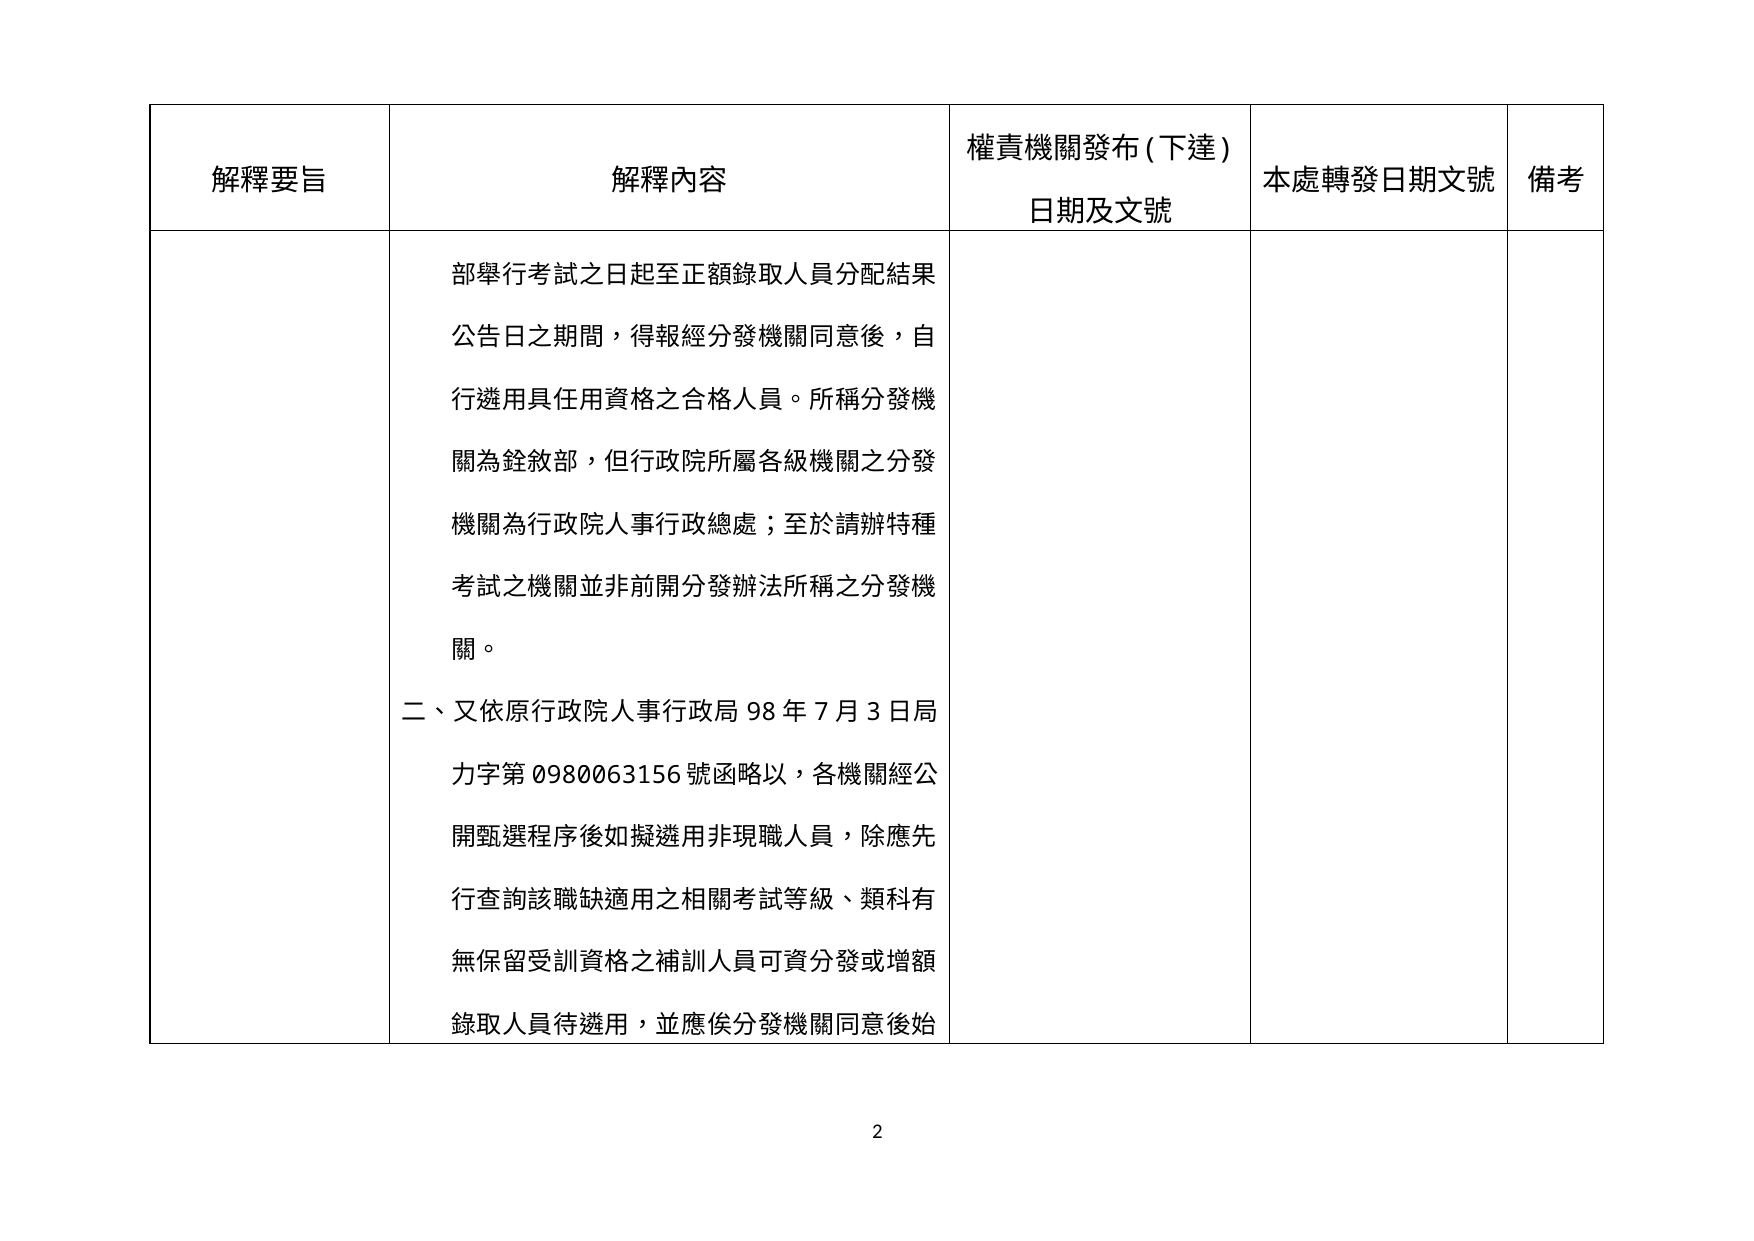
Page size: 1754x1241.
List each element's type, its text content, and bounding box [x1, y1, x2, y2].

table_cell [1251, 231, 1507, 1043]
table_header 本處轉發日期文號 [1251, 105, 1507, 229]
table_cell [1508, 231, 1603, 1043]
table_header 解釋內容 [390, 105, 949, 229]
table_header 權責機關發布(下達) 日期及文號 [950, 105, 1250, 229]
table_cell [950, 231, 1250, 1043]
table_cell 部舉行考試之日起至正額錄取人員分配結果公告日之期間，得報經分發機關同意後，自行遴用具任用資格之合格人員。所稱分發機關為銓敘部，但行政院所屬各級機關之分發機關為行政院人事行政總處；至於請辦特種考試之機關並非前開分發辦法所稱之分發機關。 二、又依原行政院人事行政局98年7月3日局力字第0980063156號函略以，各機關經公開甄選程序後如擬遴用非現職人員，除應先行查詢該職缺適用之相關考試等級、類科有無保留受訓資格之補訓人員可資分發或增額錄取人員待遴用，並應俟分發機關同意後始 [390, 231, 949, 1043]
table_cell [151, 231, 389, 1043]
table_header 解釋要旨 [151, 105, 389, 229]
table_header 備考 [1508, 105, 1603, 229]
